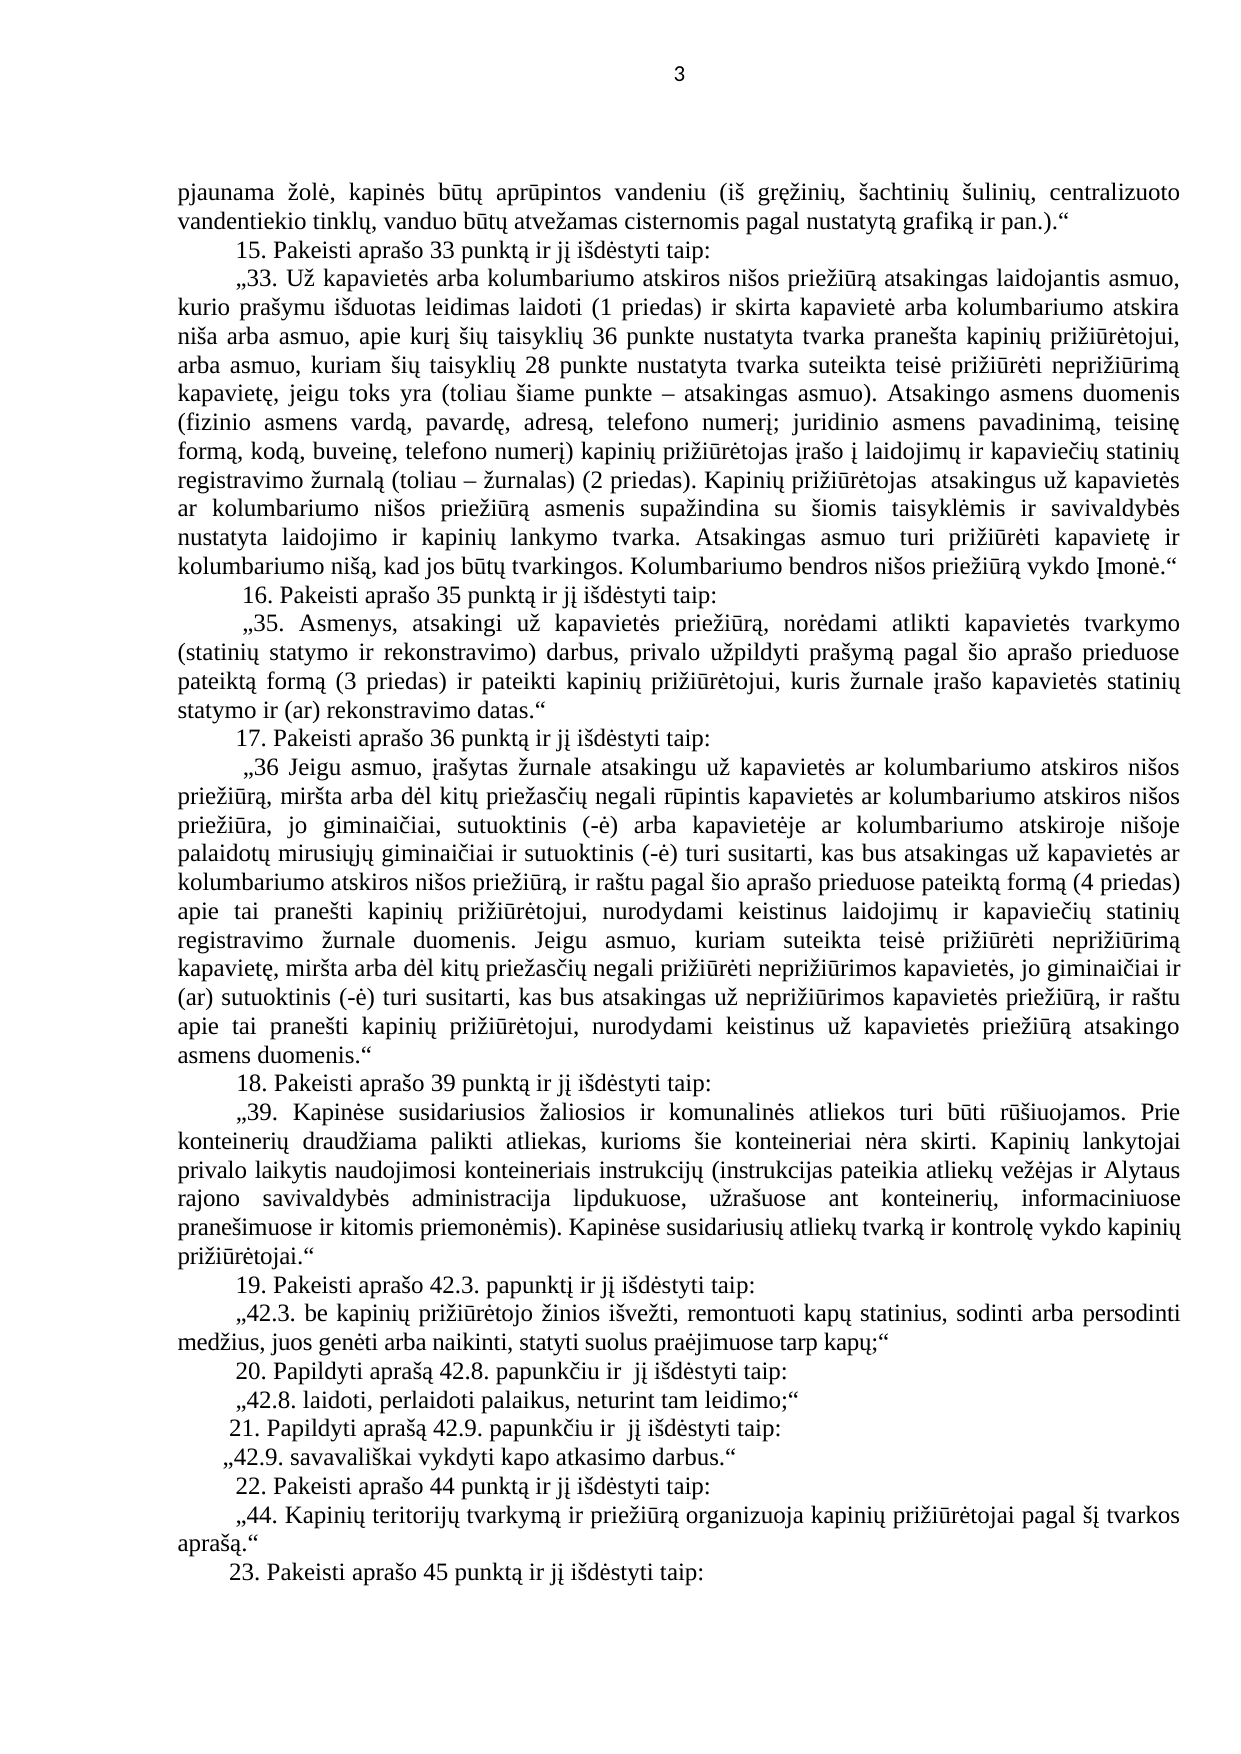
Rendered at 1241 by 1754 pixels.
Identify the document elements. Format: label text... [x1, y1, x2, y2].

text 17. Pakeisti aprašo 36 punktą ir jį išdėstyti taip: [177, 723, 1181, 752]
text 18. Pakeisti aprašo 39 punktą ir jį išdėstyti taip: [177, 1068, 1181, 1097]
text 16. Pakeisti aprašo 35 punktą ir jį išdėstyti taip: [177, 580, 1181, 608]
text 15. Pakeisti aprašo 33 punktą ir jį išdėstyti taip: [177, 235, 1181, 263]
text „44. Kapinių teritorijų tvarkymą ir priežiūrą organizuoja kapinių prižiūrėtojai pagal šį tvarkos aprašą.“ [177, 1500, 1181, 1557]
text 22. Pakeisti aprašo 44 punktą ir jį išdėstyti taip: [177, 1471, 1181, 1500]
text „35. Asmenys, atsakingi už kapavietės priežiūrą, norėdami atlikti kapavietės tvarkymo (statinių statymo ir rekonstravimo) darbus, privalo užpildyti prašymą pagal šio aprašo prieduose pateiktą formą (3 priedas) ir pateikti kapinių prižiūrėtojui, kuris žurnale įrašo kapavietės statinių statymo ir (ar) rekonstravimo datas.“ [177, 608, 1181, 723]
text „36 Jeigu asmuo, įrašytas žurnale atsakingu už kapavietės ar kolumbariumo atskiros nišos priežiūrą, miršta arba dėl kitų priežasčių negali rūpintis kapavietės ar kolumbariumo atskiros nišos priežiūra, jo giminaičiai, sutuoktinis (-ė) arba kapavietėje ar kolumbariumo atskiroje nišoje palaidotų mirusiųjų giminaičiai ir sutuoktinis (-ė) turi susitarti, kas bus atsakingas už kapavietės ar kolumbariumo atskiros nišos priežiūrą, ir raštu pagal šio aprašo prieduose pateiktą formą (4 priedas) apie tai pranešti kapinių prižiūrėtojui, nurodydami keistinus laidojimų ir kapaviečių statinių registravimo žurnale duomenis. Jeigu asmuo, kuriam suteikta teisė prižiūrėti neprižiūrimą kapavietę, miršta arba dėl kitų priežasčių negali prižiūrėti neprižiūrimos kapavietės, jo giminaičiai ir (ar) sutuoktinis (-ė) turi susitarti, kas bus atsakingas už neprižiūrimos kapavietės priežiūrą, ir raštu apie tai pranešti kapinių prižiūrėtojui, nurodydami keistinus už kapavietės priežiūrą atsakingo asmens duomenis.“ [177, 752, 1181, 1068]
text „42.3. be kapinių prižiūrėtojo žinios išvežti, remontuoti kapų statinius, sodinti arba persodinti medžius, juos genėti arba naikinti, statyti suolus praėjimuose tarp kapų;“ [177, 1298, 1181, 1356]
text 20. Papildyti aprašą 42.8. papunkčiu ir jį išdėstyti taip: [177, 1356, 1181, 1385]
text 23. Pakeisti aprašo 45 punktą ir jį išdėstyti taip: [177, 1557, 1181, 1586]
text pjaunama žolė, kapinės būtų aprūpintos vandeniu (iš gręžinių, šachtinių šulinių, centralizuoto vandentiekio tinklų, vanduo būtų atvežamas cisternomis pagal nustatytą grafiką ir pan.).“ [177, 177, 1181, 235]
text „42.9. savavališkai vykdyti kapo atkasimo darbus.“ [177, 1442, 1181, 1471]
text „33. Už kapavietės arba kolumbariumo atskiros nišos priežiūrą atsakingas laidojantis asmuo, kurio prašymu išduotas leidimas laidoti (1 priedas) ir skirta kapavietė arba kolumbariumo atskira niša arba asmuo, apie kurį šių taisyklių 36 punkte nustatyta tvarka pranešta kapinių prižiūrėtojui, arba asmuo, kuriam šių taisyklių 28 punkte nustatyta tvarka suteikta teisė prižiūrėti neprižiūrimą kapavietę, jeigu toks yra (toliau šiame punkte – atsakingas asmuo). Atsakingo asmens duomenis (fizinio asmens vardą, pavardę, adresą, telefono numerį; juridinio asmens pavadinimą, teisinę formą, kodą, buveinę, telefono numerį) kapinių prižiūrėtojas įrašo į laidojimų ir kapaviečių statinių registravimo žurnalą (toliau – žurnalas) (2 priedas). Kapinių prižiūrėtojas atsakingus už kapavietės ar kolumbariumo nišos priežiūrą asmenis supažindina su šiomis taisyklėmis ir savivaldybės nustatyta laidojimo ir kapinių lankymo tvarka. Atsakingas asmuo turi prižiūrėti kapavietę ir kolumbariumo nišą, kad jos būtų tvarkingos. Kolumbariumo bendros nišos priežiūrą vykdo Įmonė.“ [177, 263, 1181, 580]
text 21. Papildyti aprašą 42.9. papunkčiu ir jį išdėstyti taip: [177, 1413, 1181, 1442]
text „39. Kapinėse susidariusios žaliosios ir komunalinės atliekos turi būti rūšiuojamos. Prie konteinerių draudžiama palikti atliekas, kurioms šie konteineriai nėra skirti. Kapinių lankytojai privalo laikytis naudojimosi konteineriais instrukcijų (instrukcijas pateikia atliekų vežėjas ir Alytaus rajono savivaldybės administracija lipdukuose, užrašuose ant konteinerių, informaciniuose pranešimuose ir kitomis priemonėmis). Kapinėse susidariusių atliekų tvarką ir kontrolę vykdo kapinių prižiūrėtojai.“ [177, 1097, 1181, 1270]
text „42.8. laidoti, perlaidoti palaikus, neturint tam leidimo;“ [177, 1385, 1181, 1413]
text 19. Pakeisti aprašo 42.3. papunktį ir jį išdėstyti taip: [177, 1270, 1181, 1298]
